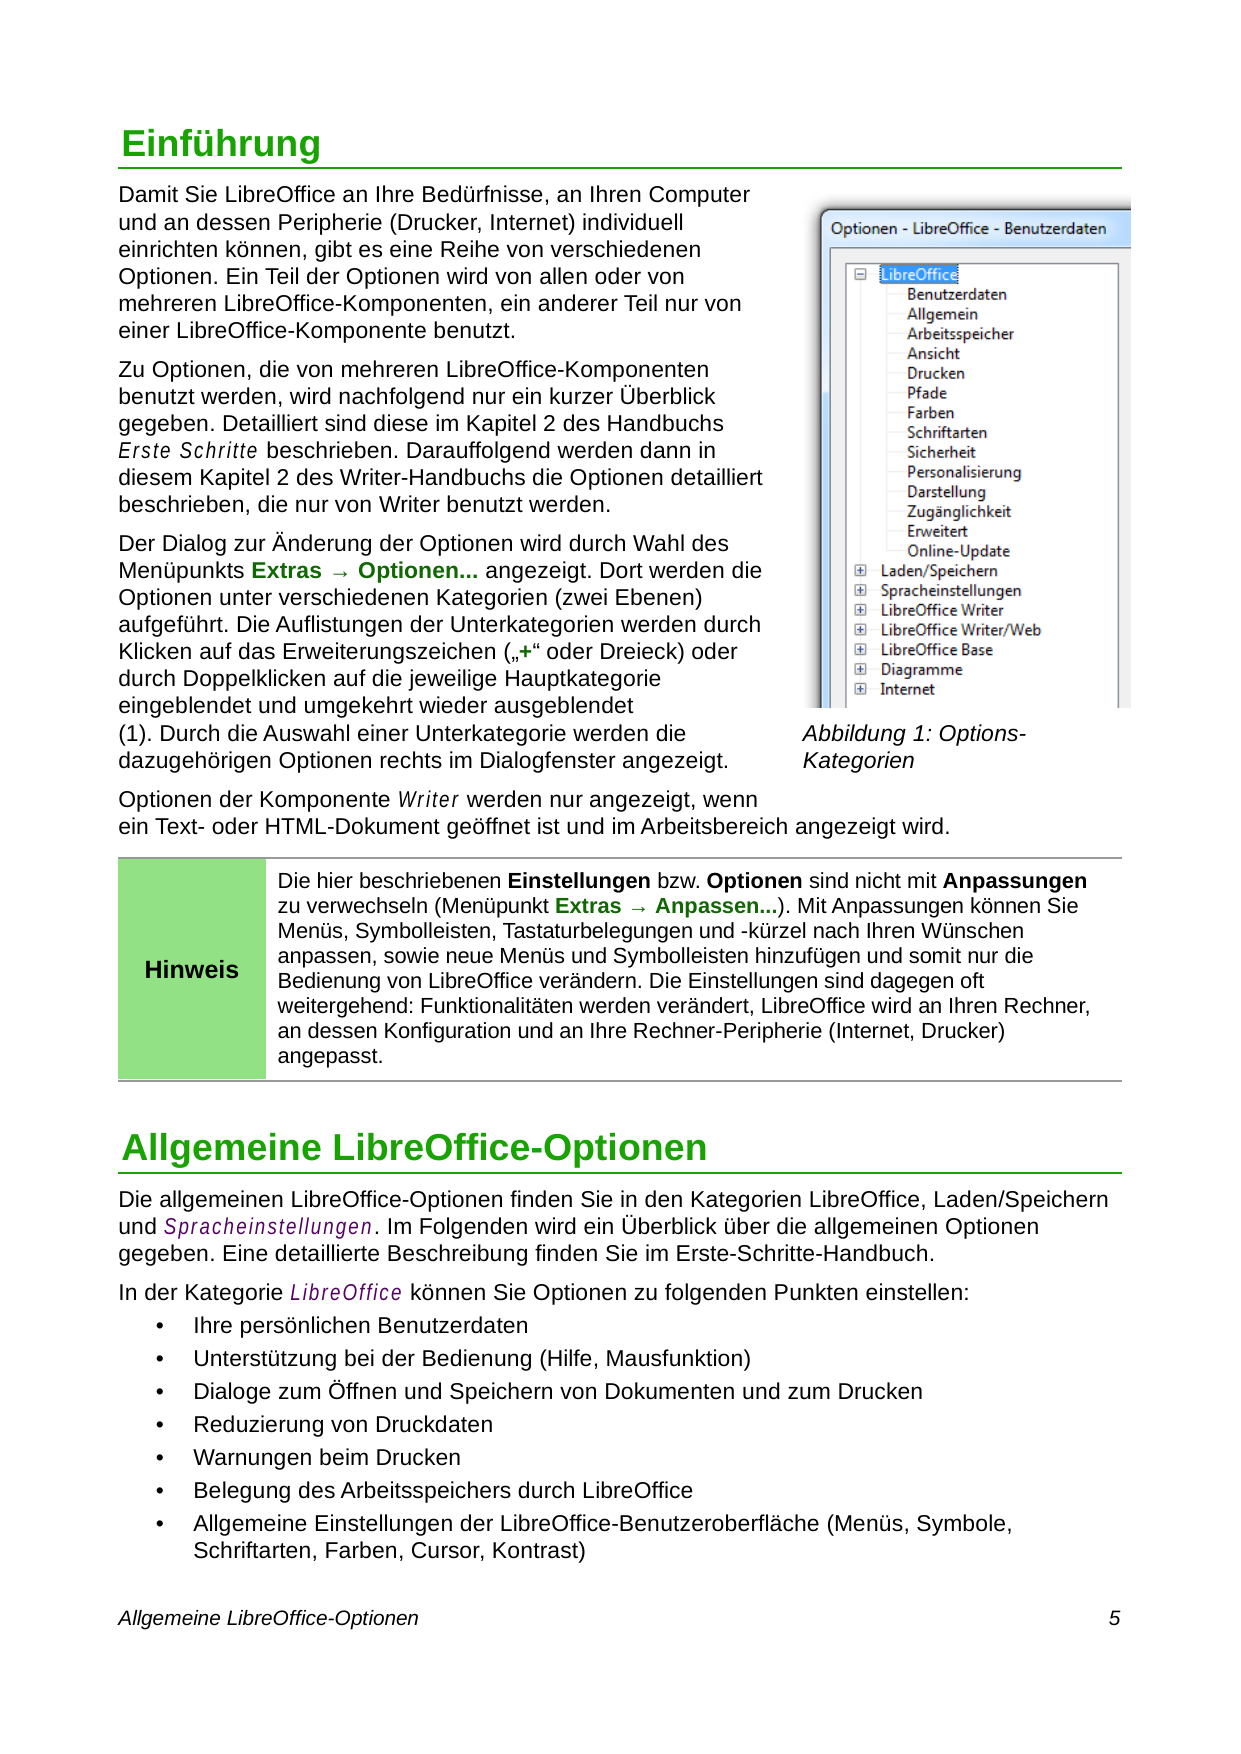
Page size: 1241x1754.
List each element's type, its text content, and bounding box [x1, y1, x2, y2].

text Die allgemeinen LibreOffice-Optionen finden Sie in den Kategorien LibreOffice, Laden/Speichern und Spracheinstellungen. Im Folgenden wird ein Überblick über die allgemeinen Optionen gegeben. Eine detaillierte Beschreibung finden Sie im Erste-Schritte-Handbuch. [118, 1186, 1122, 1267]
list Dialoge zum Öffnen und Speichern von Dokumenten und zum Drucken [156, 1378, 1122, 1405]
list Ihre persönlichen Benutzerdaten [156, 1312, 1122, 1339]
list Reduzierung von Druckdaten [156, 1411, 1122, 1438]
table_header Hinweis [118, 859, 266, 1079]
text Der Dialog zur Änderung der Optionen wird durch Wahl des Menüpunkts Extras → Optionen... angezeigt. Dort werden die Optionen unter verschiedenen Kategorien (zwei Ebenen) aufgeführt. Die Auflistungen der Unterkategorien werden durch Klicken auf das Erweiterungszeichen („+“ oder Dreieck) oder durch Doppelklicken auf die jeweilige Hauptkategorie eingeblendet und umgekehrt wieder ausgeblendet (Abbildung 1). Durch die Auswahl einer Unterkategorie werden die dazugehörigen Optionen rechts im Dialogfenster angezeigt. [118, 529, 803, 773]
list Unterstützung bei der Bedienung (Hilfe, Mausfunktion) [156, 1345, 1122, 1372]
text Zu Optionen, die von mehreren LibreOffice-Komponenten benutzt werden, wird nachfolgend nur ein kurzer Überblick gegeben. Detailliert sind diese im Kapitel 2 des Handbuchs Erste Schritte beschrieben. Darauffolgend werden dann in diesem Kapitel 2 des Writer-Handbuchs die Optionen detailliert beschrieben, die nur von Writer benutzt werden. [118, 355, 802, 518]
text [803, 171, 1123, 193]
text Abbildung 1: Options-Kategorien [803, 708, 1123, 773]
subtitle Allgemeine LibreOffice-Optionen [118, 1123, 1122, 1172]
table_header Die hier beschriebenen Einstellungen bzw. Optionen sind nicht mit Anpassungen zu verwechseln (Menüpunkt Extras → Anpassen...). Mit Anpassungen können Sie Menüs, Symbolleisten, Tastaturbelegungen und -kürzel nach Ihren Wünschen anpassen, sowie neue Menüs und Symbolleisten hinzufügen und somit nur die Bedienung von LibreOffice verändern. Die Einstellungen sind dagegen oft weitergehend: Funktionalitäten werden verändert, LibreOffice wird an Ihren Rechner, an dessen Konfiguration und an Ihre Rechner-Peripherie (Internet, Drucker) angepasst. [266, 859, 1122, 1079]
list Allgemeine Einstellungen der LibreOffice-Benutzeroberfläche (Menüs, Symbole, Schriftarten, Farben, Cursor, Kontrast) [156, 1510, 1122, 1564]
picture [802, 193, 1131, 708]
text In der Kategorie LibreOffice können Sie Optionen zu folgenden Punkten einstellen: [118, 1279, 1122, 1306]
list Warnungen beim Drucken [156, 1444, 1122, 1471]
text Optionen der Komponente Writer werden nur angezeigt, wenn ein Text- oder HTML-Dokument geöffnet ist und im Arbeitsbereich angezeigt wird. [118, 785, 1122, 839]
text Damit Sie LibreOffice an Ihre Bedürfnisse, an Ihren Computer und an dessen Peripherie (Drucker, Internet) individuell einrichten können, gibt es eine Reihe von verschiedenen Optionen. Ein Teil der Optionen wird von allen oder von mehreren LibreOffice-Komponenten, ein anderer Teil nur von einer LibreOffice-Komponente benutzt. [118, 181, 803, 343]
subtitle Einführung [118, 118, 1122, 167]
list Belegung des Arbeitsspeichers durch LibreOffice [156, 1477, 1122, 1504]
